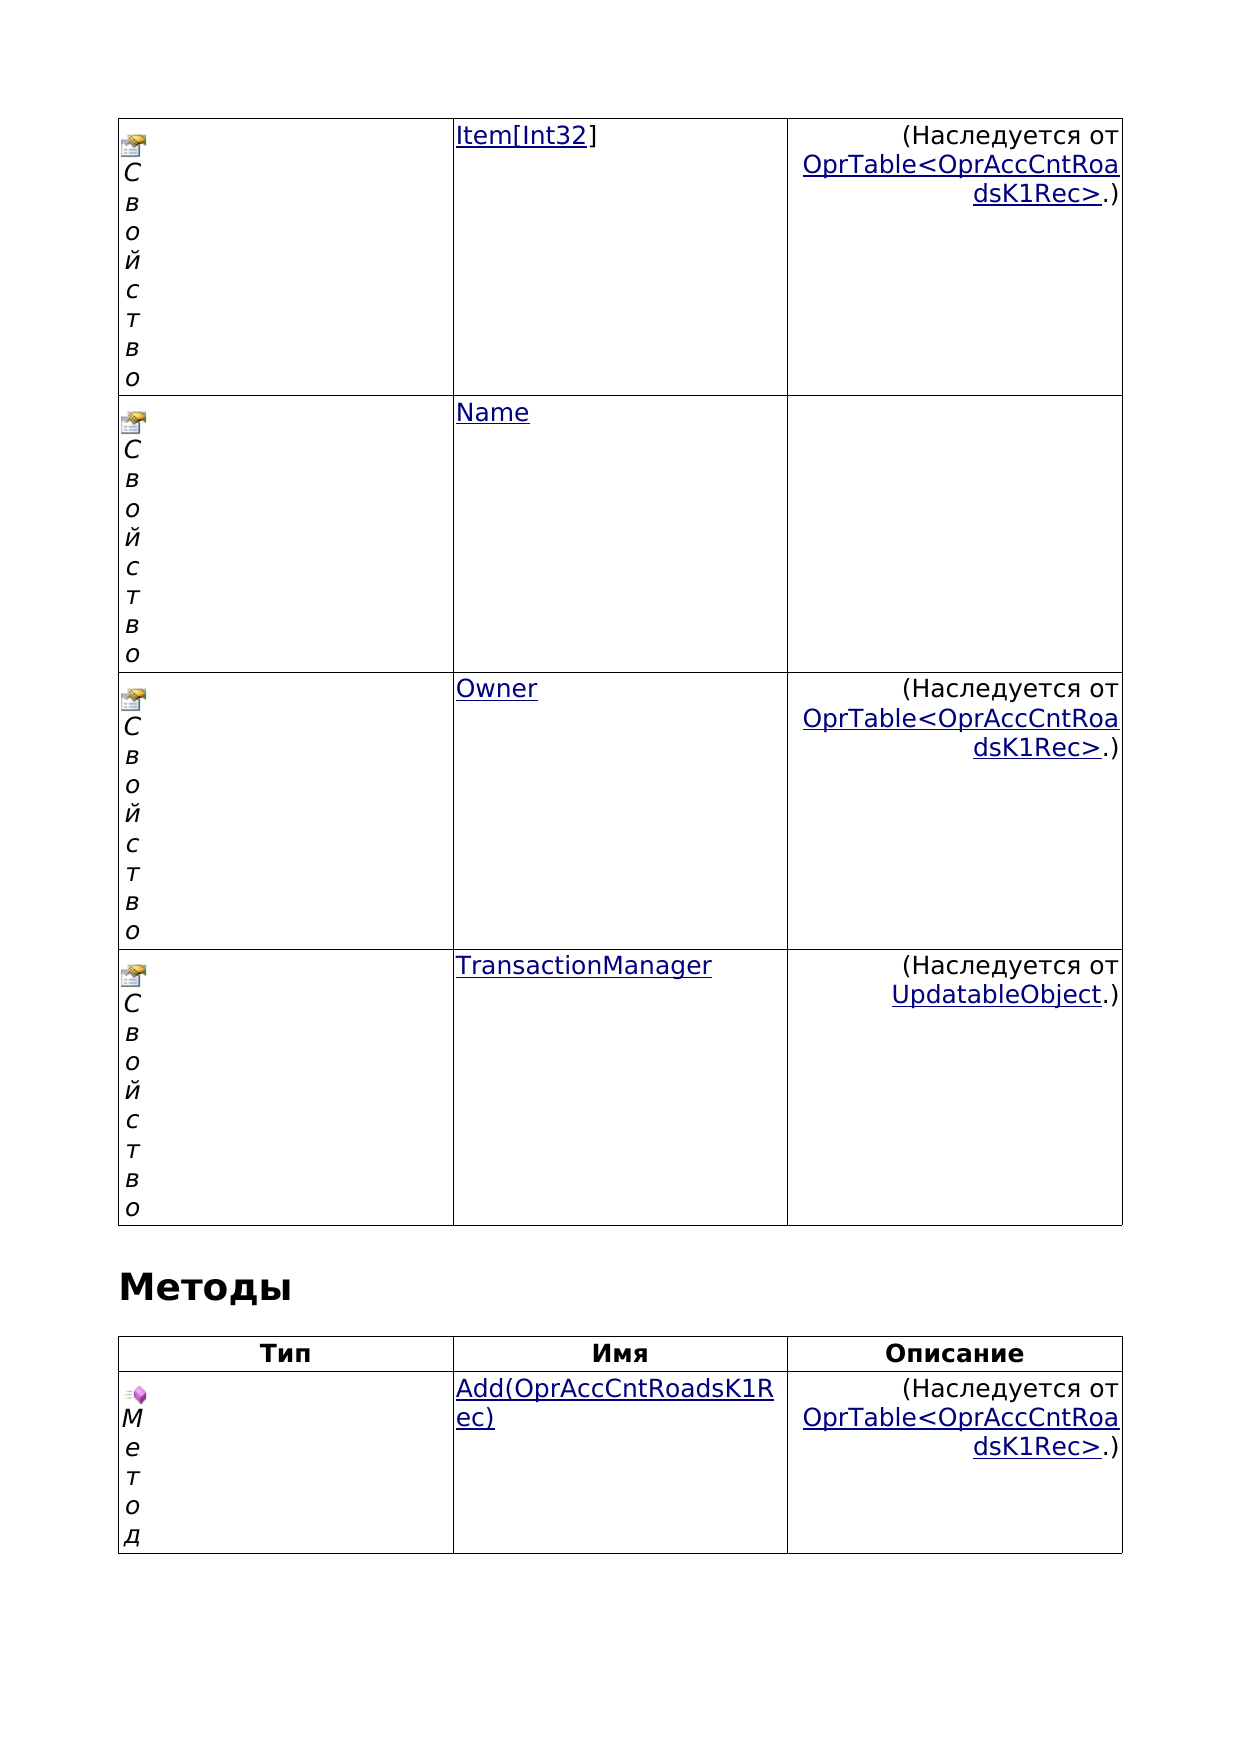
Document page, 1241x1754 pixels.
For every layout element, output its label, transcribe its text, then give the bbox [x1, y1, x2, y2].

table_cell [119, 1372, 453, 1553]
table_cell (Наследуется от OprTable<OprAccCntRoadsK1Rec>.) [788, 119, 1122, 395]
picture [121, 410, 147, 436]
subtitle Методы [118, 1265, 1122, 1309]
picture [121, 133, 147, 159]
table_cell (Наследуется от OprTable<OprAccCntRoadsK1Rec>.) [788, 673, 1122, 948]
table_cell Add(OprAccCntRoadsK1Rec) [454, 1372, 787, 1553]
picture [121, 687, 147, 713]
table_cell [788, 396, 1122, 672]
table_cell [119, 119, 453, 395]
table_cell (Наследуется от OprTable<OprAccCntRoadsK1Rec>.) [788, 1372, 1122, 1553]
table_cell [119, 673, 453, 948]
table_header Описание [788, 1337, 1122, 1371]
table_header Имя [454, 1337, 787, 1371]
table_cell Item[Int32] [454, 119, 787, 395]
table_cell Owner [454, 673, 787, 948]
table_cell Name [454, 396, 787, 672]
table_cell [119, 950, 453, 1225]
table_header Тип [119, 1337, 453, 1371]
picture [121, 963, 147, 989]
table_cell (Наследуется от UpdatableObject.) [788, 950, 1122, 1225]
table_cell [119, 396, 453, 672]
picture [121, 1386, 147, 1404]
table_cell TransactionManager [454, 950, 787, 1225]
